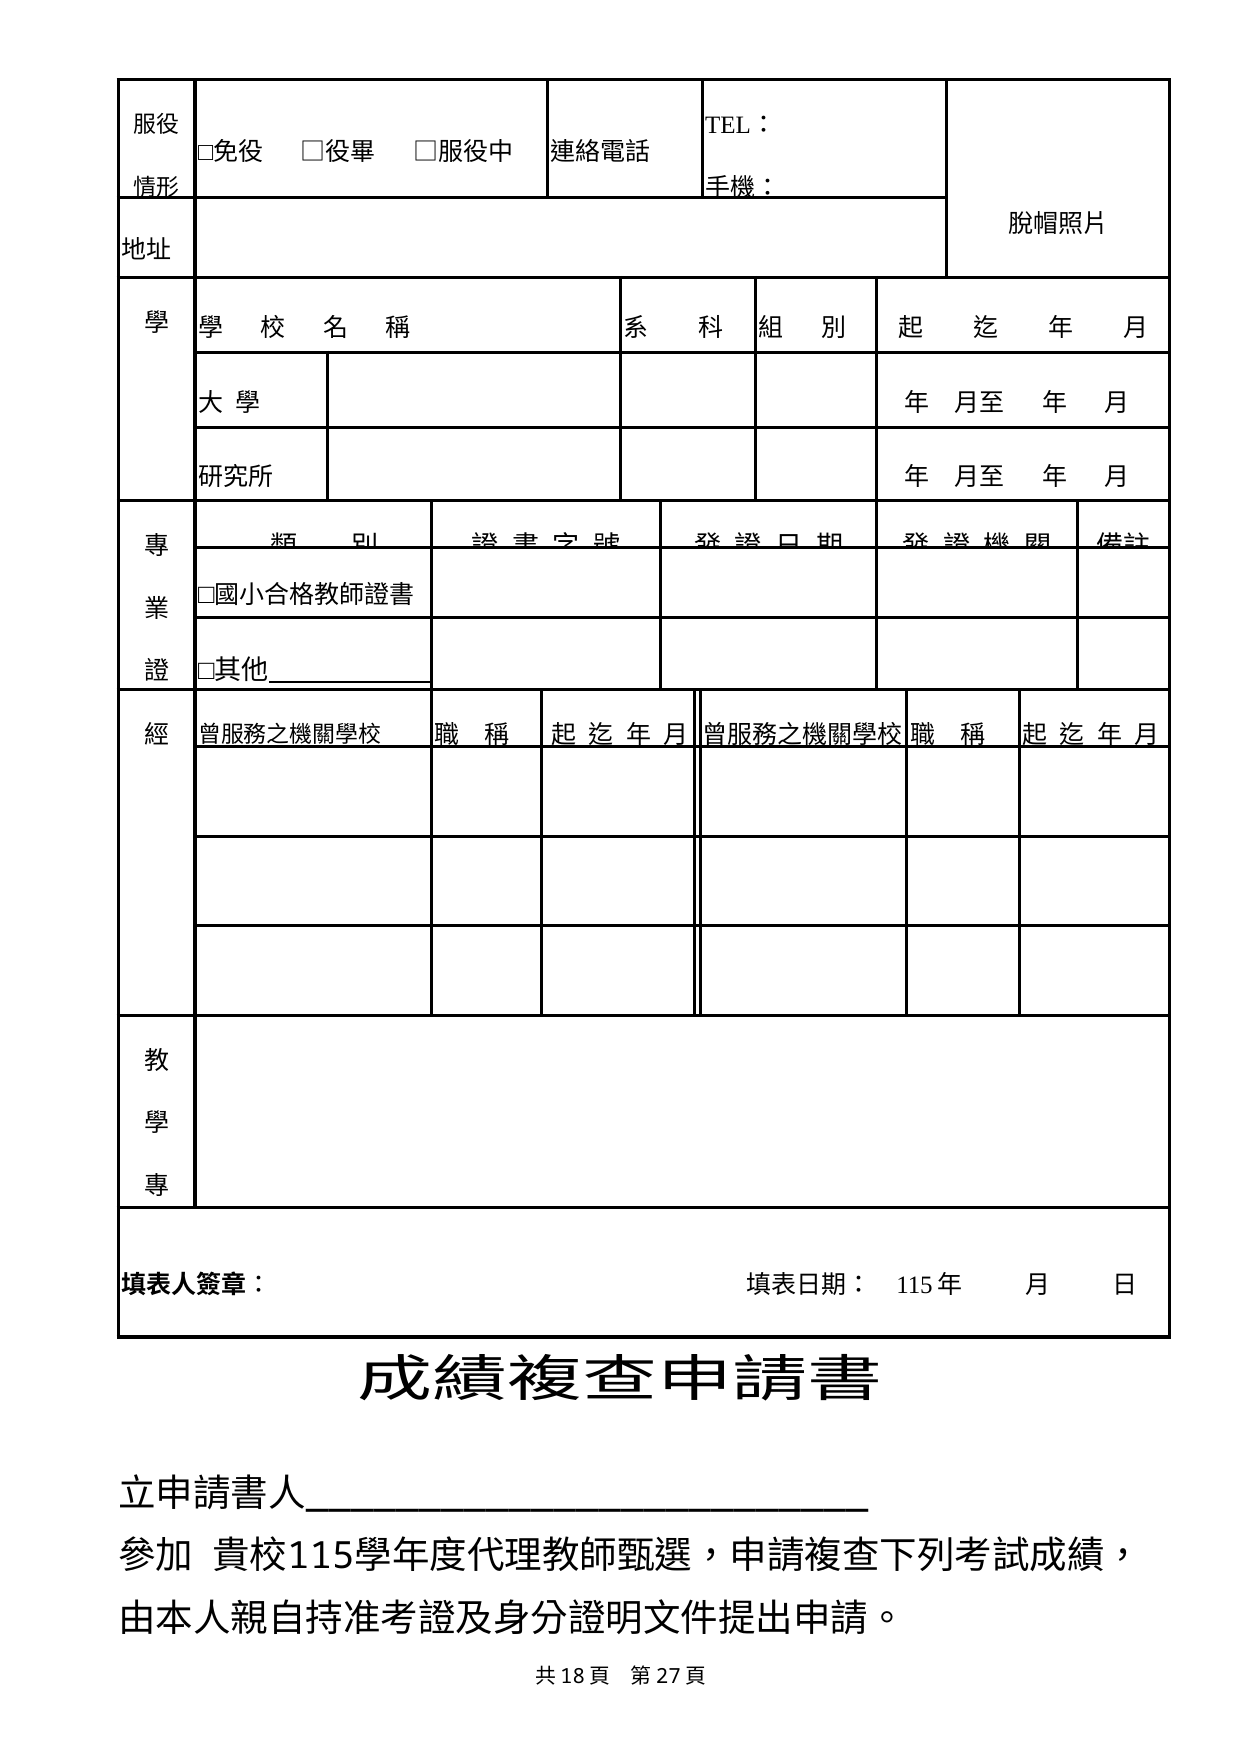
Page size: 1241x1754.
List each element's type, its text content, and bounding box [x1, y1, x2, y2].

table_cell 類 別 [197, 502, 430, 546]
table_cell 連絡電話 [549, 81, 701, 196]
table_cell [329, 429, 619, 499]
table_cell [1021, 748, 1168, 834]
table_cell [433, 927, 540, 1014]
table_cell □其他 [197, 619, 430, 688]
table_cell 服役 情形 [120, 81, 193, 196]
table_cell [757, 354, 875, 426]
table_cell [1021, 927, 1168, 1014]
table_cell [908, 838, 1018, 924]
table_cell TEL： 手機： Email： [704, 81, 945, 196]
table_cell [433, 748, 540, 834]
table_cell [197, 748, 430, 834]
table_cell [908, 927, 1018, 1014]
table_cell 學 歷 [120, 279, 193, 499]
table_cell 年 月至 年 月 [878, 354, 1168, 426]
table_cell 學 校 名 稱 [197, 279, 619, 351]
table_cell [433, 619, 659, 688]
table_cell 曾服務之機關學校 [197, 691, 430, 745]
table_cell [1079, 619, 1168, 688]
table_cell 起 迄 年 月 [878, 279, 1168, 351]
table_cell [197, 199, 945, 276]
table_cell [1021, 838, 1168, 924]
table_cell [622, 429, 754, 499]
table_cell 起 迄 年 月 [1021, 691, 1168, 745]
table_cell 備註 [1079, 502, 1168, 546]
table_cell 研究所 [197, 429, 326, 499]
table_cell 職 稱 [433, 691, 540, 745]
table_cell [662, 549, 875, 616]
table_cell [543, 838, 693, 924]
table_cell [908, 748, 1018, 834]
table_cell [702, 838, 905, 924]
table_cell [757, 429, 875, 499]
table_cell [702, 927, 905, 1014]
text 立申請書人_________________________ 參加 貴校115學年度代理教師甄選，申請複查下列考試成績，由本人親自持准考證及身分證明文件提出申請。 [118, 1448, 1122, 1636]
table_header 脫帽照片 [948, 81, 1168, 276]
table_cell [197, 838, 430, 924]
table_cell 發 證 日 期 [662, 502, 875, 546]
table_cell 證 書 字 號 [433, 502, 659, 546]
table_cell 系 科 [622, 279, 754, 351]
table_cell 地址 [120, 199, 193, 276]
table_cell [197, 927, 430, 1014]
table_cell [543, 927, 693, 1014]
table_cell 曾服務之機關學校 [702, 691, 905, 745]
table_cell 起 迄 年 月 [543, 691, 693, 745]
table_cell 發 證 機 關 [878, 502, 1076, 546]
table_cell [433, 838, 540, 924]
table_cell □國小合格教師證書 [197, 549, 430, 616]
table_cell [197, 1017, 1168, 1206]
table_cell [1079, 549, 1168, 616]
table_cell 經 歷 [120, 691, 193, 1014]
table_cell [329, 354, 619, 426]
table_cell [543, 748, 693, 834]
table_cell [433, 549, 659, 616]
table_cell [622, 354, 754, 426]
table_cell [662, 619, 875, 688]
table_cell [702, 748, 905, 834]
table_cell 大 學 [197, 354, 326, 426]
table_cell [878, 619, 1076, 688]
table_cell 填表人簽章： 填表日期： 115年 月 日 [120, 1209, 1168, 1335]
table_cell 組 別 [757, 279, 875, 351]
table_cell [878, 549, 1076, 616]
table_cell 職 稱 [908, 691, 1018, 745]
table_cell 教 學 專 長 [120, 1017, 193, 1206]
table_cell □免役 □役畢 □服役中 [197, 81, 546, 196]
table_cell 年 月至 年 月 [878, 429, 1168, 499]
table_cell 專 業 證 照 [120, 502, 193, 688]
text 成績複查申請書 [118, 1339, 1122, 1411]
